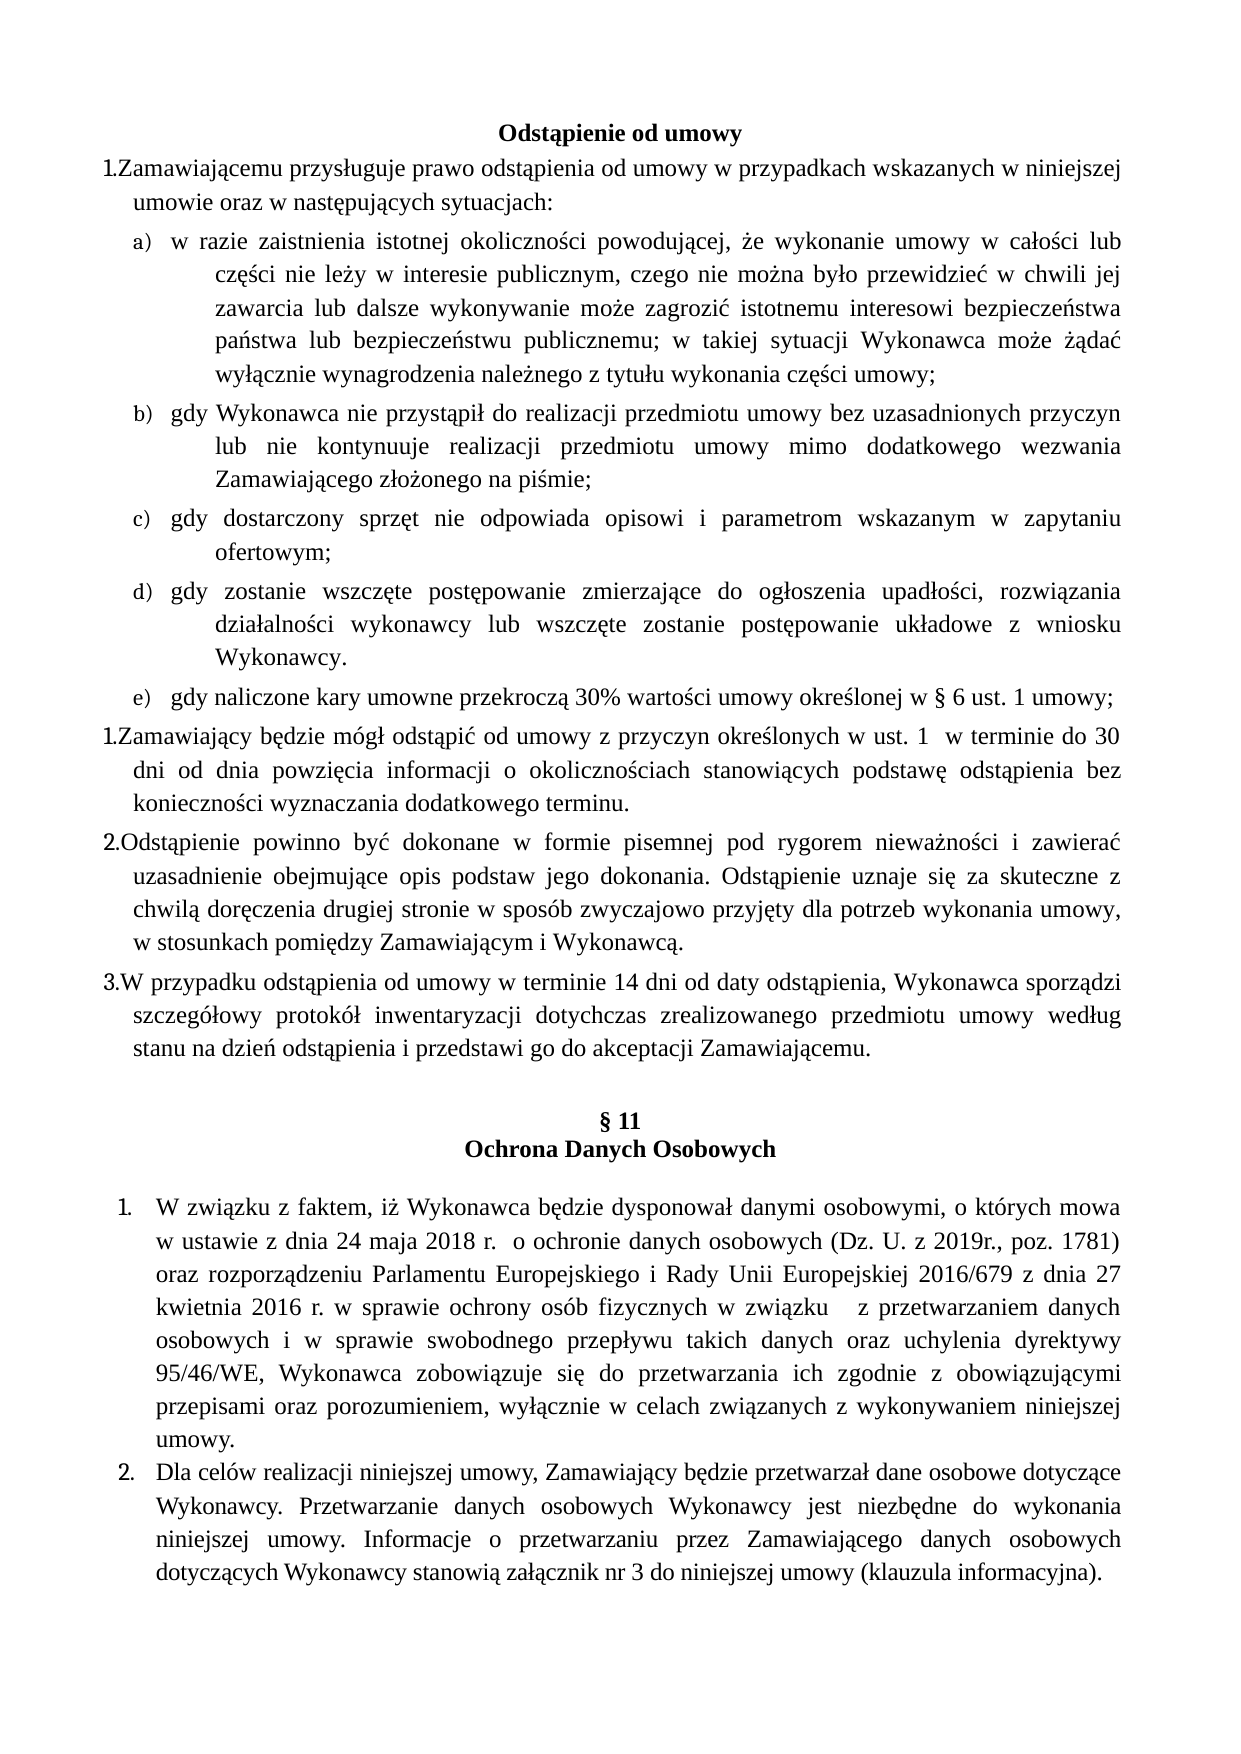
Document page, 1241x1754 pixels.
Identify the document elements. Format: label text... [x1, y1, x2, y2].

list Zamawiającemu przysługuje prawo odstąpienia od umowy w przypadkach wskazanych w niniejszej umowie oraz w następujących sytuacjach: [103, 153, 1122, 216]
list gdy zostanie wszczęte postępowanie zmierzające do ogłoszenia upadłości, rozwiązania działalności wykonawcy lub wszczęte zostanie postępowanie układowe z wniosku Wykonawcy. [133, 576, 1122, 671]
list Odstąpienie powinno być dokonane w formie pisemnej pod rygorem nieważności i zawierać uzasadnienie obejmujące opis podstaw jego dokonania. Odstąpienie uznaje się za skuteczne z chwilą doręczenia drugiej stronie w sposób zwyczajowo przyjęty dla potrzeb wykonania umowy, w stosunkach pomiędzy Zamawiającym i Wykonawcą. [103, 827, 1122, 956]
text § 11 [118, 1106, 1122, 1134]
text Ochrona Danych Osobowych [118, 1134, 1122, 1163]
list gdy naliczone kary umowne przekroczą 30% wartości umowy określonej w § 6 ust. 1 umowy; [133, 682, 1122, 711]
list Dla celów realizacji niniejszej umowy, Zamawiający będzie przetwarzał dane osobowe dotyczące Wykonawcy. Przetwarzanie danych osobowych Wykonawcy jest niezbędne do wykonania niniejszej umowy. Informacje o przetwarzaniu przez Zamawiającego danych osobowych dotyczących Wykonawcy stanowią załącznik nr 3 do niniejszej umowy (klauzula informacyjna). [118, 1457, 1122, 1586]
list gdy Wykonawca nie przystąpił do realizacji przedmiotu umowy bez uzasadnionych przyczyn lub nie kontynuuje realizacji przedmiotu umowy mimo dodatkowego wezwania Zamawiającego złożonego na piśmie; [133, 398, 1122, 493]
list W związku z faktem, iż Wykonawca będzie dysponował danymi osobowymi, o których mowa w ustawie z dnia 24 maja 2018 r. o ochronie danych osobowych (Dz. U. z 2019r., poz. 1781) oraz rozporządzeniu Parlamentu Europejskiego i Rady Unii Europejskiej 2016/679 z dnia 27 kwietnia 2016 r. w sprawie ochrony osób fizycznych w związku z przetwarzaniem danych osobowych i w sprawie swobodnego przepływu takich danych oraz uchylenia dyrektywy 95/46/WE, Wykonawca zobowiązuje się do przetwarzania ich zgodnie z obowiązującymi przepisami oraz porozumieniem, wyłącznie w celach związanych z wykonywaniem niniejszej umowy. [118, 1192, 1122, 1453]
text Odstąpienie od umowy [118, 118, 1122, 147]
list gdy dostarczony sprzęt nie odpowiada opisowi i parametrom wskazanym w zapytaniu ofertowym; [133, 503, 1122, 566]
list w razie zaistnienia istotnej okoliczności powodującej, że wykonanie umowy w całości lub części nie leży w interesie publicznym, czego nie można było przewidzieć w chwili jej zawarcia lub dalsze wykonywanie może zagrozić istotnemu interesowi bezpieczeństwa państwa lub bezpieczeństwu publicznemu; w takiej sytuacji Wykonawca może żądać wyłącznie wynagrodzenia należnego z tytułu wykonania części umowy; [133, 226, 1122, 387]
list W przypadku odstąpienia od umowy w terminie 14 dni od daty odstąpienia, Wykonawca sporządzi szczegółowy protokół inwentaryzacji dotychczas zrealizowanego przedmiotu umowy według stanu na dzień odstąpienia i przedstawi go do akceptacji Zamawiającemu. [103, 967, 1122, 1062]
list Zamawiający będzie mógł odstąpić od umowy z przyczyn określonych w ust. 1 w terminie do 30 dni od dnia powzięcia informacji o okolicznościach stanowiących podstawę odstąpienia bez konieczności wyznaczania dodatkowego terminu. [103, 721, 1122, 817]
